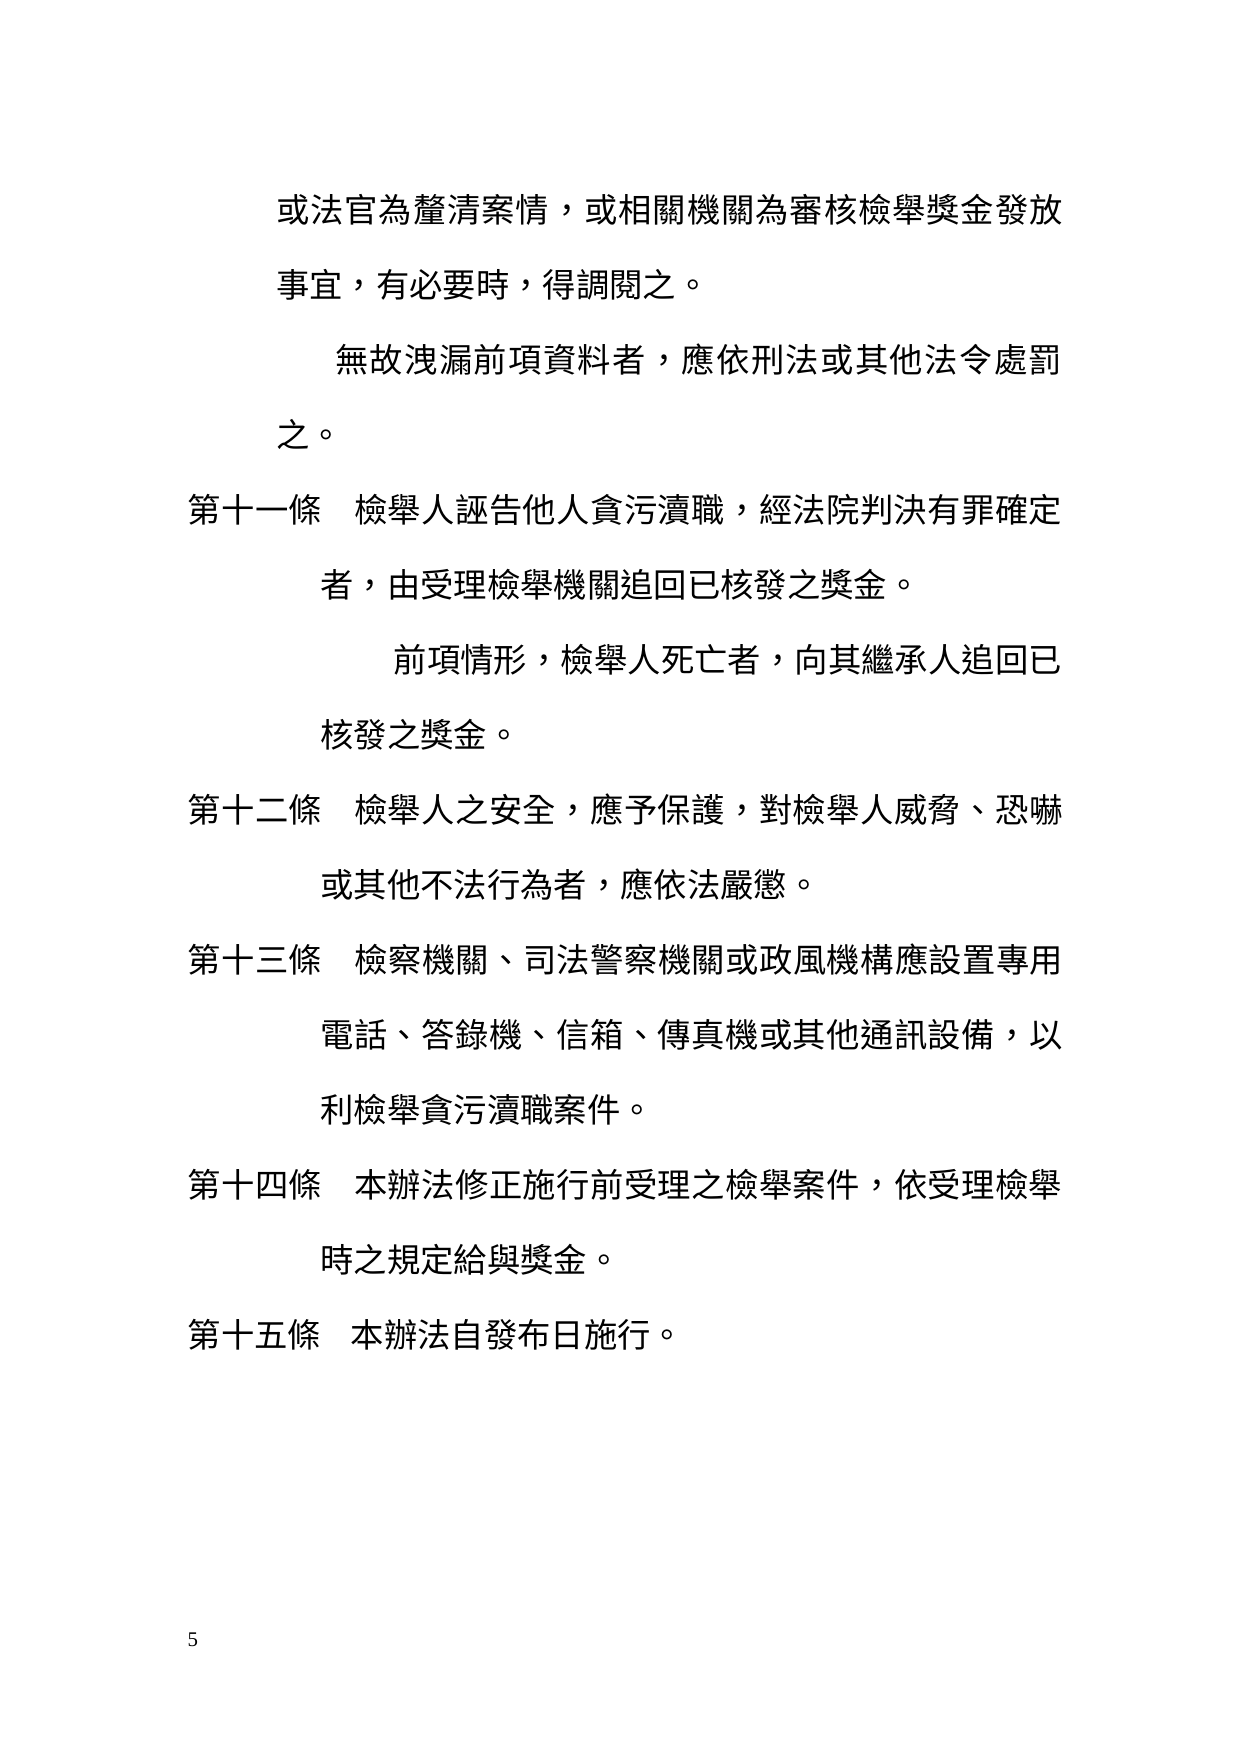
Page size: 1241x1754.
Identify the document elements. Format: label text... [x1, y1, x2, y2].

text 或法官為釐清案情，或相關機關為審核檢舉獎金發放事宜，有必要時，得調閱之。 [187, 164, 1063, 314]
text 第十三條 檢察機關、司法警察機關或政風機構應設置專用電話、答錄機、信箱、傳真機或其他通訊設備，以利檢舉貪污瀆職案件。 [187, 914, 1063, 1139]
text 第十二條 檢舉人之安全，應予保護，對檢舉人威脅、恐嚇或其他不法行為者，應依法嚴懲。 [187, 764, 1063, 914]
text 前項情形，檢舉人死亡者，向其繼承人追回已核發之獎金。 [320, 614, 1063, 764]
text 第十五條 本辦法自發布日施行。 [187, 1289, 1063, 1364]
text 第十一條 檢舉人誣告他人貪污瀆職，經法院判決有罪確定者，由受理檢舉機關追回已核發之獎金。 [187, 464, 1063, 614]
text 第十四條 本辦法修正施行前受理之檢舉案件，依受理檢舉時之規定給與獎金。 [187, 1139, 1063, 1289]
text 無故洩漏前項資料者，應依刑法或其他法令處罰之。 [276, 314, 1063, 464]
